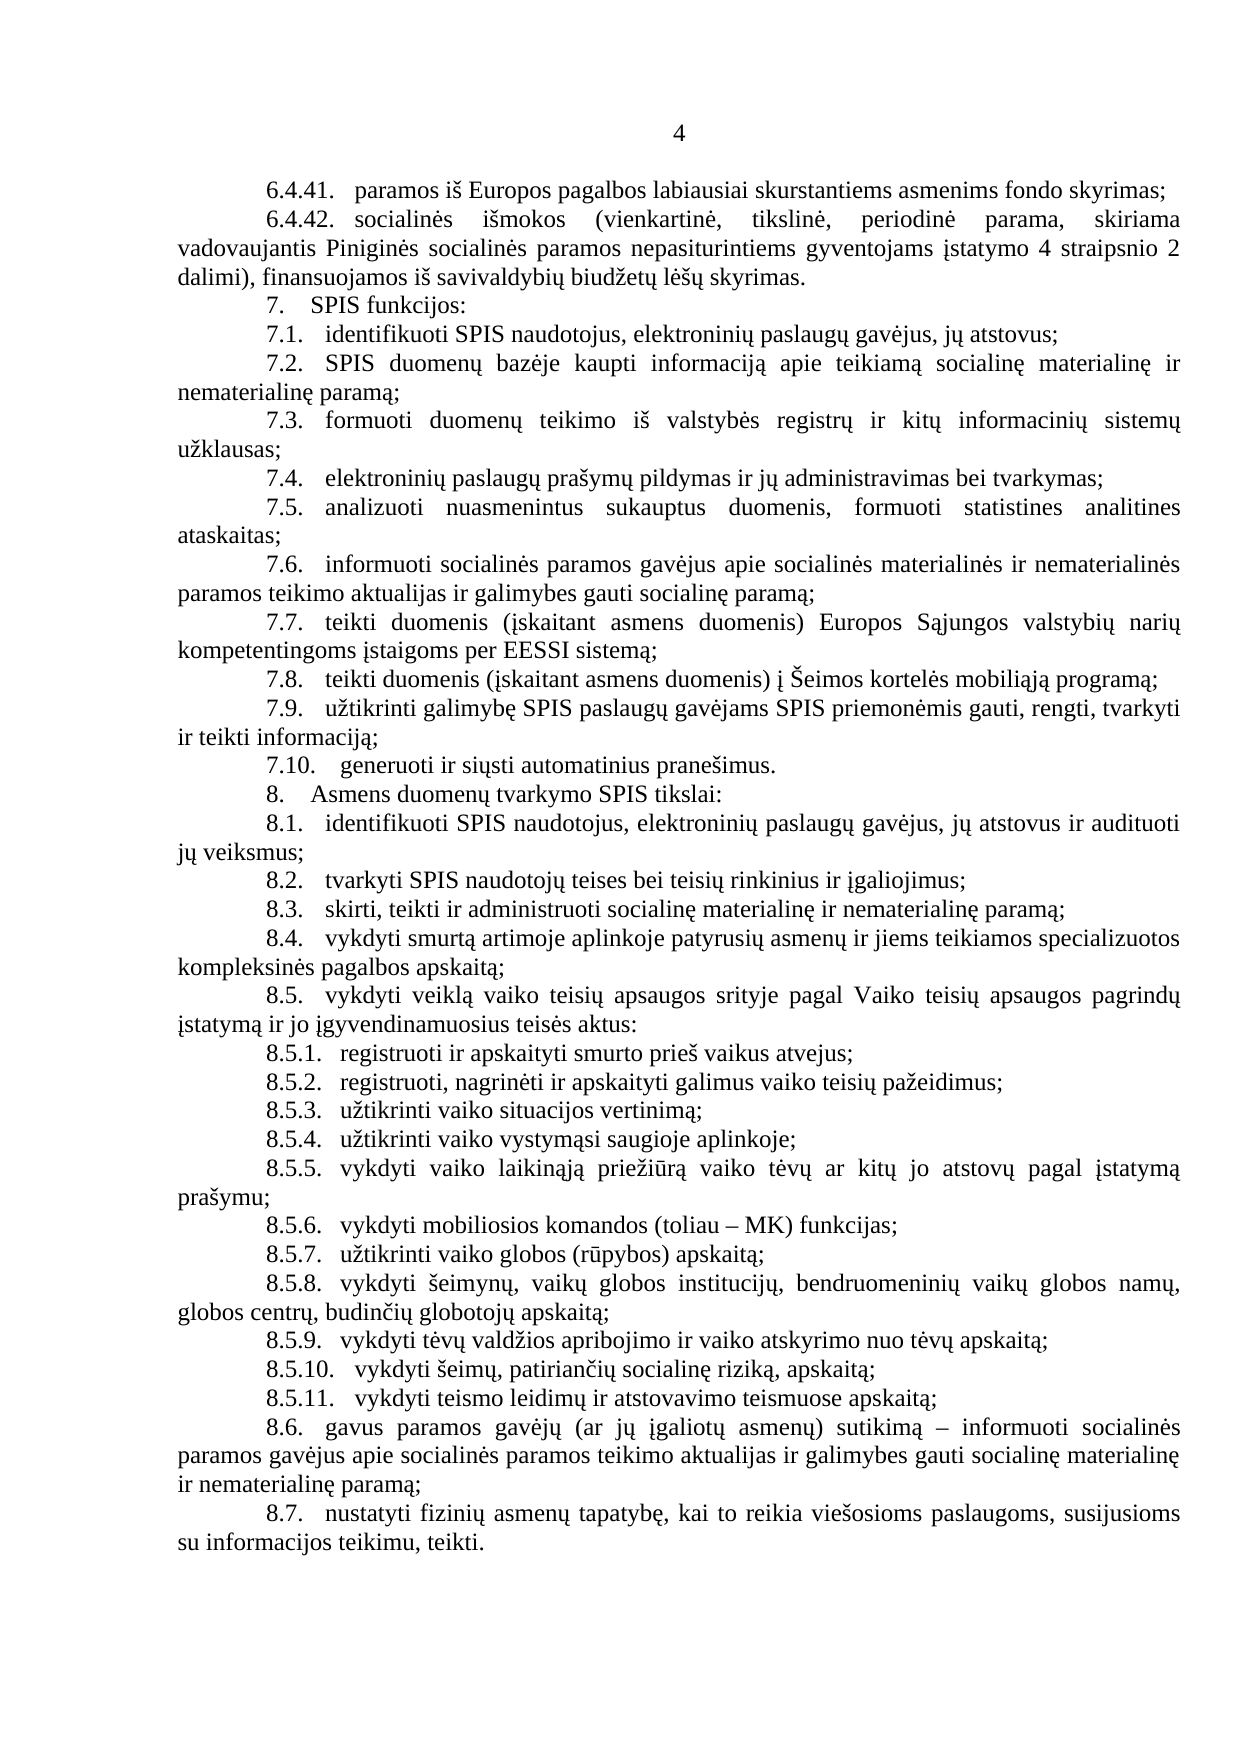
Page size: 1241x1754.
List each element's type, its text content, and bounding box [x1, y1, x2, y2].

text 8.5.5. vykdyti vaiko laikinąją priežiūrą vaiko tėvų ar kitų jo atstovų pagal įstatymą prašymu; [177, 1153, 1181, 1211]
text 8.7. nustatyti fizinių asmenų tapatybę, kai to reikia viešosioms paslaugoms, susijusioms su informacijos teikimu, teikti. [177, 1498, 1181, 1556]
text 6.4.41. paramos iš Europos pagalbos labiausiai skurstantiems asmenims fondo skyrimas; [177, 176, 1181, 204]
text 8.3. skirti, teikti ir administruoti socialinę materialinę ir nematerialinę paramą; [177, 894, 1181, 923]
text 8.5.2. registruoti, nagrinėti ir apskaityti galimus vaiko teisių pažeidimus; [177, 1067, 1181, 1096]
text 8.4. vykdyti smurtą artimoje aplinkoje patyrusių asmenų ir jiems teikiamos specializuotos kompleksinės pagalbos apskaitą; [177, 923, 1181, 981]
text 8.5.1. registruoti ir apskaityti smurto prieš vaikus atvejus; [177, 1038, 1181, 1067]
text 6.4.42. socialinės išmokos (vienkartinė, tikslinė, periodinė parama, skiriama vadovaujantis Piniginės socialinės paramos nepasiturintiems gyventojams įstatymo 4 straipsnio 2 dalimi), finansuojamos iš savivaldybių biudžetų lėšų skyrimas. [177, 204, 1181, 291]
text 8.5.8. vykdyti šeimynų, vaikų globos institucijų, bendruomeninių vaikų globos namų, globos centrų, budinčių globotojų apskaitą; [177, 1268, 1181, 1326]
text 8.6. gavus paramos gavėjų (ar jų įgaliotų asmenų) sutikimą – informuoti socialinės paramos gavėjus apie socialinės paramos teikimo aktualijas ir galimybes gauti socialinę materialinę ir nematerialinę paramą; [177, 1412, 1181, 1498]
text 8.5.11. vykdyti teismo leidimų ir atstovavimo teismuose apskaitą; [177, 1383, 1181, 1412]
text 7.5. analizuoti nuasmenintus sukauptus duomenis, formuoti statistines analitines ataskaitas; [177, 492, 1181, 549]
text 8.5.7. užtikrinti vaiko globos (rūpybos) apskaitą; [177, 1239, 1181, 1268]
text 7.2. SPIS duomenų bazėje kaupti informaciją apie teikiamą socialinę materialinę ir nematerialinę paramą; [177, 348, 1181, 406]
text 7.10. generuoti ir siųsti automatinius pranešimus. [177, 751, 1181, 779]
text 8.5.10. vykdyti šeimų, patiriančių socialinę riziką, apskaitą; [177, 1354, 1181, 1383]
text 7. SPIS funkcijos: [177, 291, 1181, 319]
text 8. Asmens duomenų tvarkymo SPIS tikslai: [177, 779, 1181, 808]
text 8.5.6. vykdyti mobiliosios komandos (toliau ‒ MK) funkcijas; [177, 1211, 1181, 1239]
text 7.4. elektroninių paslaugų prašymų pildymas ir jų administravimas bei tvarkymas; [177, 463, 1181, 492]
text 7.8. teikti duomenis (įskaitant asmens duomenis) į Šeimos kortelės mobiliąją programą; [177, 664, 1181, 693]
text 7.1. identifikuoti SPIS naudotojus, elektroninių paslaugų gavėjus, jų atstovus; [177, 319, 1181, 348]
text 8.5. vykdyti veiklą vaiko teisių apsaugos srityje pagal Vaiko teisių apsaugos pagrindų įstatymą ir jo įgyvendinamuosius teisės aktus: [177, 981, 1181, 1038]
text 7.3. formuoti duomenų teikimo iš valstybės registrų ir kitų informacinių sistemų užklausas; [177, 406, 1181, 463]
text 7.9. užtikrinti galimybę SPIS paslaugų gavėjams SPIS priemonėmis gauti, rengti, tvarkyti ir teikti informaciją; [177, 693, 1181, 751]
text 7.6. informuoti socialinės paramos gavėjus apie socialinės materialinės ir nematerialinės paramos teikimo aktualijas ir galimybes gauti socialinę paramą; [177, 549, 1181, 607]
text 8.1. identifikuoti SPIS naudotojus, elektroninių paslaugų gavėjus, jų atstovus ir audituoti jų veiksmus; [177, 808, 1181, 866]
text 8.5.3. užtikrinti vaiko situacijos vertinimą; [177, 1096, 1181, 1124]
text 8.5.4. užtikrinti vaiko vystymąsi saugioje aplinkoje; [177, 1124, 1181, 1153]
text 7.7. teikti duomenis (įskaitant asmens duomenis) Europos Sąjungos valstybių narių kompetentingoms įstaigoms per EESSI sistemą; [177, 607, 1181, 664]
text 8.2. tvarkyti SPIS naudotojų teises bei teisių rinkinius ir įgaliojimus; [177, 866, 1181, 894]
text 8.5.9. vykdyti tėvų valdžios apribojimo ir vaiko atskyrimo nuo tėvų apskaitą; [177, 1326, 1181, 1354]
